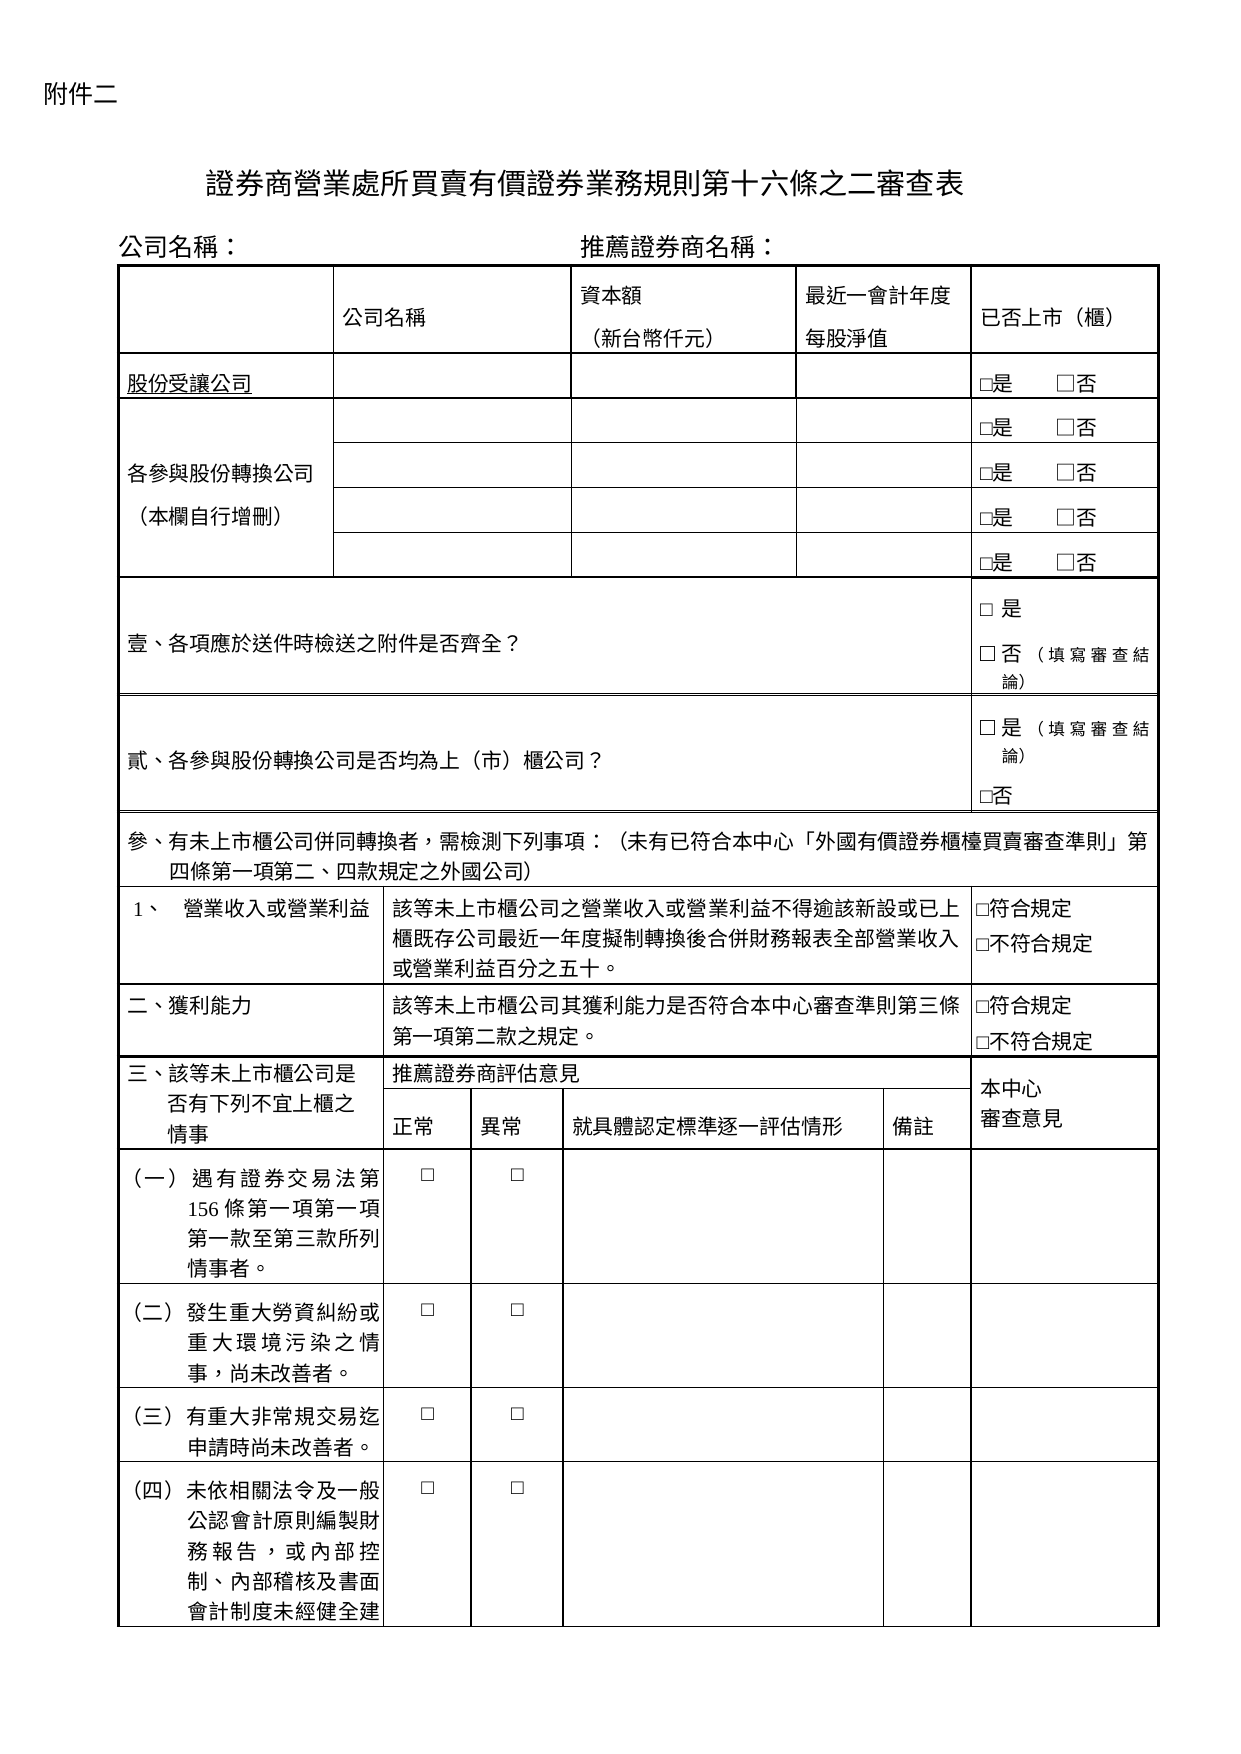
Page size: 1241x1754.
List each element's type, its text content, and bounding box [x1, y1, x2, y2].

table_cell （一）遇有證券交易法第156條第一項第一項第一款至第三款所列情事者。 [120, 1150, 383, 1283]
text 附件二 [43, 74, 143, 110]
table_header 公司名稱 [334, 267, 570, 352]
table_cell [334, 488, 571, 531]
table_cell □符合規定 □不符合規定 [972, 985, 1157, 1055]
table_cell □是 □否 [972, 443, 1157, 487]
table_cell 二、獲利能力 [120, 985, 383, 1055]
table_header [120, 267, 333, 352]
table_cell 推薦證券商評估意見 [384, 1058, 970, 1088]
table_header 資本額 （新台幣仟元） [572, 267, 795, 352]
table_cell [797, 399, 971, 442]
table_cell 參、有未上市櫃公司併同轉換者，需檢測下列事項：（未有已符合本中心「外國有價證券櫃檯買賣審查準則」第四條第一項第二、四款規定之外國公司） [120, 813, 1157, 886]
table_cell [972, 1462, 1157, 1626]
table_cell 正常 [384, 1089, 470, 1148]
table_cell [972, 1284, 1157, 1387]
table_cell 是 否（填寫審查結論） [972, 579, 1157, 693]
table_cell 股份受讓公司 [120, 354, 333, 397]
table_cell 壹、各項應於送件時檢送之附件是否齊全？ [120, 578, 971, 693]
text [43, 110, 143, 159]
table_cell □ [384, 1462, 470, 1626]
table_cell [334, 354, 570, 397]
table_cell （四）未依相關法令及一般公認會計原則編製財務報告，或內部控制、內部稽核及書面會計制度未經健全建 [120, 1462, 383, 1626]
table_cell [797, 443, 971, 487]
table_cell □ [384, 1388, 470, 1461]
table_cell （二）發生重大勞資糾紛或重大環境污染之情事，尚未改善者。 [120, 1284, 383, 1387]
table_cell [884, 1284, 970, 1387]
table_cell 三、該等未上市櫃公司是否有下列不宜上櫃之情事 [120, 1058, 383, 1148]
table_cell [564, 1284, 883, 1387]
table_cell [797, 354, 970, 397]
table_cell [334, 399, 571, 442]
table_cell [572, 443, 796, 487]
table_cell [972, 1388, 1157, 1461]
table_cell □ [472, 1150, 562, 1283]
table_cell □ [472, 1388, 562, 1461]
table_cell [564, 1462, 883, 1626]
table_cell 就具體認定標準逐一評估情形 [564, 1089, 883, 1148]
table_cell 該等未上市櫃公司之營業收入或營業利益不得逾該新設或已上櫃既存公司最近一年度擬制轉換後合併財務報表全部營業收入或營業利益百分之五十。 [384, 887, 971, 983]
table_cell [797, 533, 971, 576]
table_header 已否上市（櫃） [972, 267, 1157, 352]
text 公司名稱： 推薦證券商名稱： [118, 227, 1122, 264]
table_cell □是 □否 [972, 354, 1157, 397]
table_cell 貳、各參與股份轉換公司是否均為上（市）櫃公司？ [120, 696, 971, 809]
table_cell 是（填寫審查結論） □否 [972, 696, 1157, 809]
table_cell □是 □否 [972, 533, 1157, 576]
table_header 最近一會計年度 每股淨值 [797, 267, 970, 352]
table_cell [572, 488, 796, 531]
table_cell 備註 [884, 1089, 970, 1148]
table_cell 本中心 審查意見 [972, 1058, 1157, 1148]
table_cell □是 □否 [972, 488, 1157, 531]
table_cell □ [472, 1462, 562, 1626]
text 證券商營業處所買賣有價證券業務規則第十六條之二審查表 [118, 160, 974, 202]
table_cell 異常 [472, 1089, 562, 1148]
table_cell [564, 1150, 883, 1283]
table_cell [797, 488, 971, 531]
table_cell [572, 399, 796, 442]
table_cell □是 □否 [972, 399, 1157, 442]
table_cell 該等未上市櫃公司其獲利能力是否符合本中心審查準則第三條第一項第二款之規定。 [384, 985, 971, 1055]
table_cell □ [384, 1284, 470, 1387]
table_cell [972, 1150, 1157, 1283]
table_cell [572, 354, 795, 397]
table_cell （三）有重大非常規交易迄申請時尚未改善者。 [120, 1388, 383, 1461]
table_cell 營業收入或營業利益 [120, 887, 383, 983]
table_cell [884, 1150, 970, 1283]
table_cell □ [384, 1150, 470, 1283]
table_cell [334, 443, 571, 487]
table_cell [334, 533, 571, 576]
table_cell [564, 1388, 883, 1461]
table_cell 各參與股份轉換公司 （本欄自行增刪） [120, 399, 333, 576]
table_cell □ [472, 1284, 562, 1387]
table_cell □符合規定 □不符合規定 [972, 887, 1157, 983]
table_cell [884, 1388, 970, 1461]
table_cell [572, 533, 796, 576]
table_cell [884, 1462, 970, 1626]
